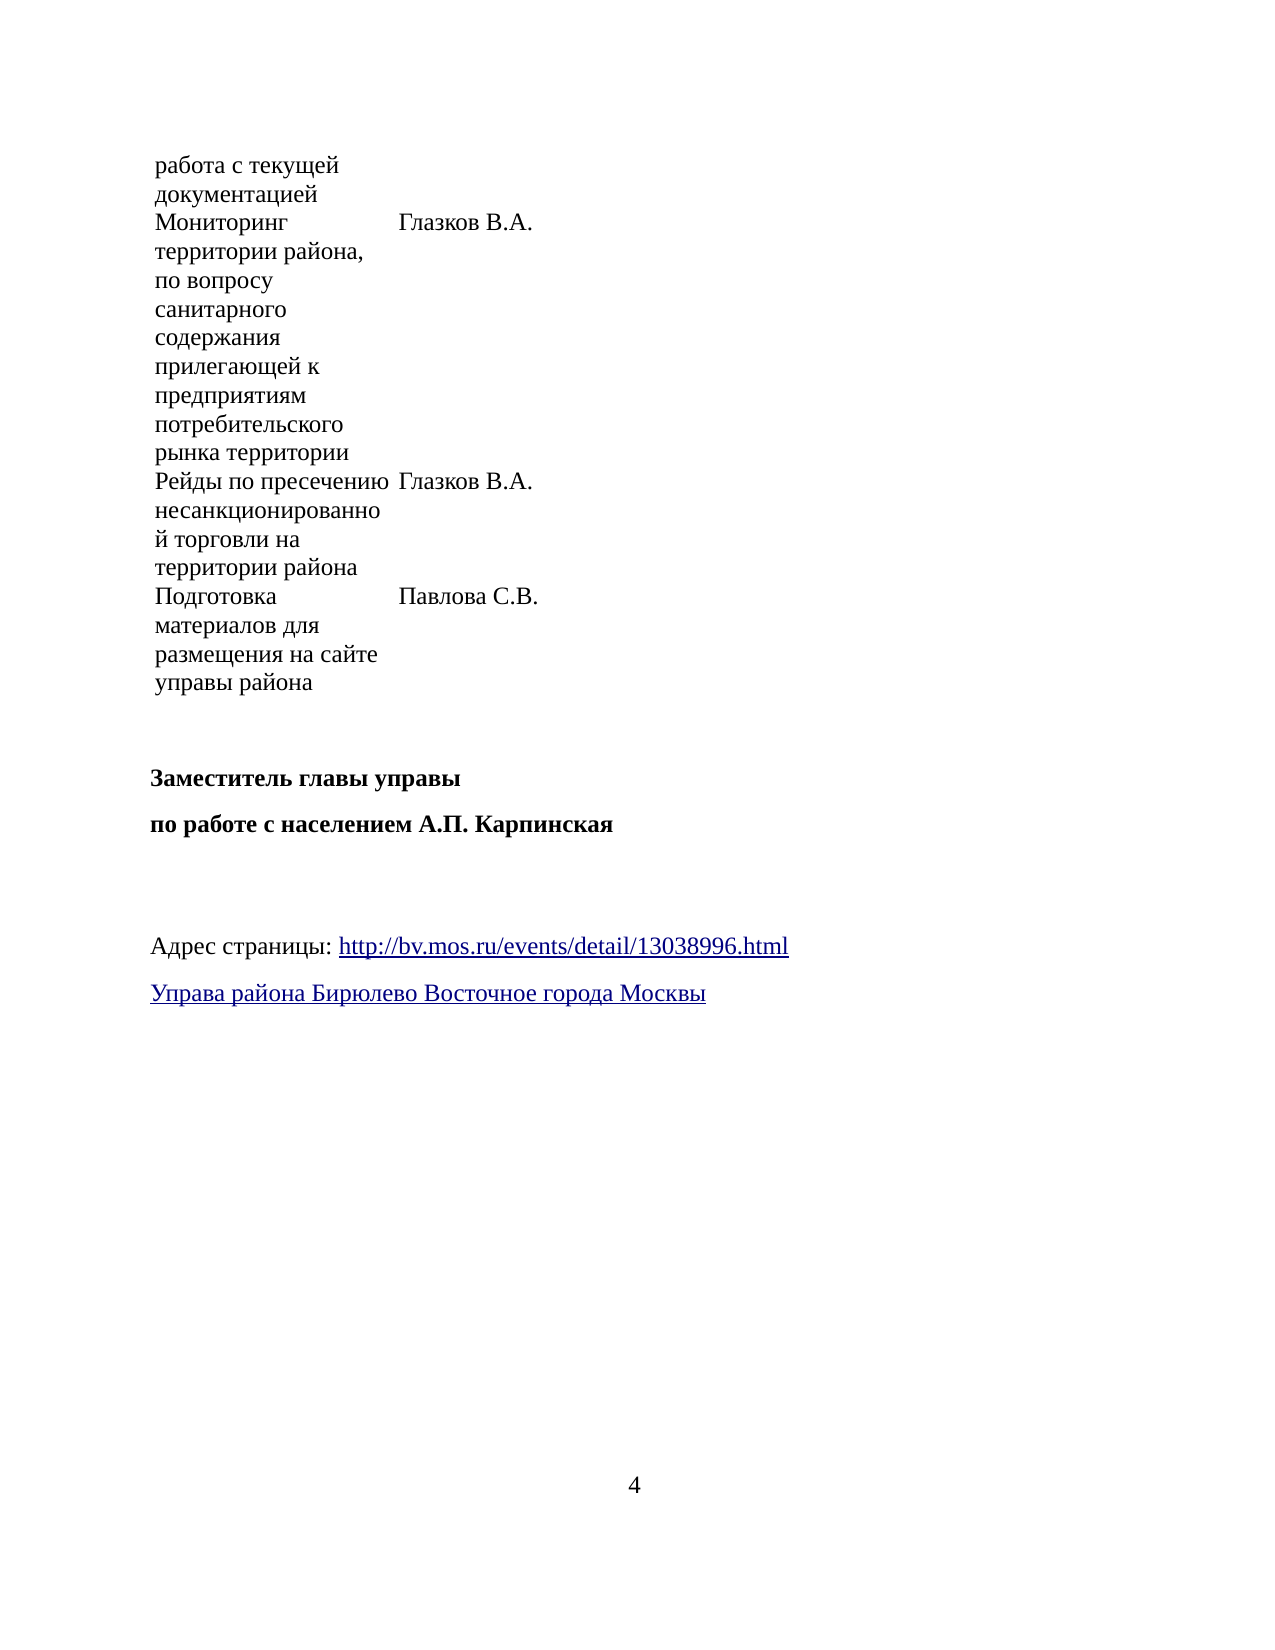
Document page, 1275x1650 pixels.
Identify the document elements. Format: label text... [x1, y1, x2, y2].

table_cell Глазков В.А. [394, 208, 637, 466]
table_cell [150, 696, 881, 725]
table_cell [638, 466, 1125, 581]
table_cell Павлова С.В. [394, 581, 637, 696]
table_cell [881, 725, 1125, 754]
table_cell Мониторинг территории района, по вопросу санитарного содержания прилегающей к предприятиям потребительского рынка территории [150, 208, 394, 466]
table_cell [394, 150, 637, 207]
table_cell Глазков В.А. [394, 466, 637, 581]
text по работе с населением А.П. Карпинская [150, 809, 1125, 838]
table_cell [638, 150, 1125, 207]
table_cell [150, 725, 394, 754]
text Управа района Бирюлево Восточное города Москвы [150, 978, 1125, 1007]
table_cell [638, 581, 1125, 696]
table_cell [638, 725, 881, 754]
text Адрес страницы: http://bv.mos.ru/events/detail/13038996.html [150, 931, 1125, 960]
table_cell [881, 696, 1125, 725]
table_cell работа с текущей документацией [150, 150, 394, 207]
table_cell [394, 725, 637, 754]
table_cell [638, 208, 1125, 466]
text Заместитель главы управы [150, 763, 1125, 791]
table_cell Рейды по пресечению несанкционированной торговли на территории района [150, 466, 394, 581]
table_cell Подготовка материалов для размещения на сайте управы района [150, 581, 394, 696]
